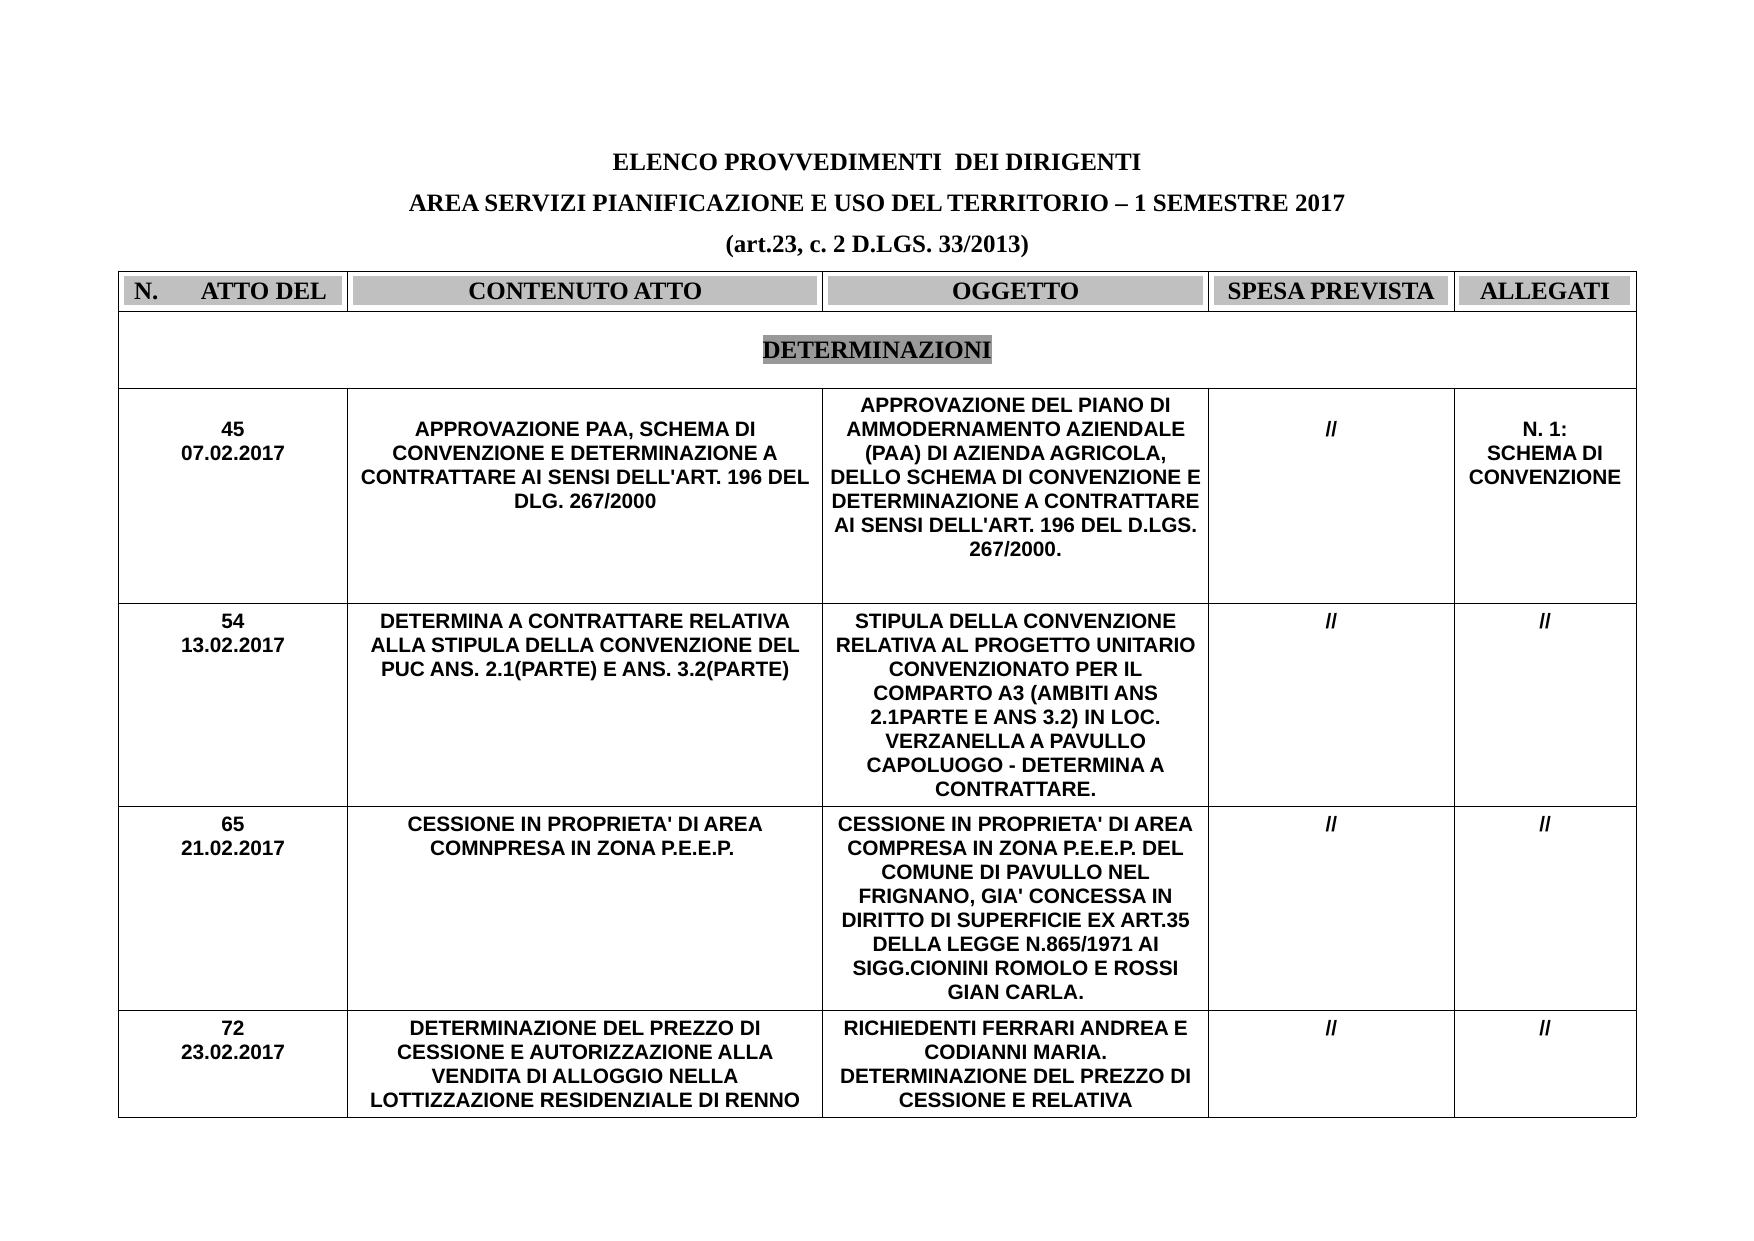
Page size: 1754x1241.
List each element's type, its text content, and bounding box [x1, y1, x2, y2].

table_cell // [1455, 807, 1636, 1010]
table_cell N. 1: SCHEMA DI CONVENZIONE [1455, 389, 1636, 603]
table_cell CESSIONE IN PROPRIETA' DI AREA COMPRESA IN ZONA P.E.E.P. DEL COMUNE DI PAVULLO NEL FRIGNANO, GIA' CONCESSA IN DIRITTO DI SUPERFICIE EX ART.35 DELLA LEGGE N.865/1971 AI SIGG.CIONINI ROMOLO E ROSSI GIAN CARLA. [823, 807, 1208, 1010]
text (art.23, c. 2 D.LGS. 33/2013) [118, 229, 1636, 258]
table_cell DETERMINAZIONE DEL PREZZO DI CESSIONE E AUTORIZZAZIONE ALLA VENDITA DI ALLOGGIO NELLA LOTTIZZAZIONE RESIDENZIALE DI RENNO [348, 1011, 822, 1117]
table_header OGGETTO [823, 272, 1208, 311]
table_cell STIPULA DELLA CONVENZIONE RELATIVA AL PROGETTO UNITARIO CONVENZIONATO PER IL COMPARTO A3 (AMBITI ANS 2.1PARTE E ANS 3.2) IN LOC. VERZANELLA A PAVULLO CAPOLUOGO - DETERMINA A CONTRATTARE. [823, 604, 1208, 806]
table_cell // [1209, 807, 1454, 1010]
text AREA SERVIZI PIANIFICAZIONE E USO DEL TERRITORIO – 1 SEMESTRE 2017 [118, 188, 1636, 217]
table_cell DETERMINA A CONTRATTARE RELATIVA ALLA STIPULA DELLA CONVENZIONE DEL PUC ANS. 2.1(PARTE) E ANS. 3.2(PARTE) [348, 604, 822, 806]
table_cell 72 23.02.2017 [119, 1011, 347, 1117]
table_cell // [1209, 389, 1454, 603]
table_cell CESSIONE IN PROPRIETA' DI AREA COMNPRESA IN ZONA P.E.E.P. [348, 807, 822, 1010]
table_cell 54 13.02.2017 [119, 604, 347, 806]
text ELENCO PROVVEDIMENTI DEI DIRIGENTI [118, 147, 1636, 176]
table_header ALLEGATI [1455, 272, 1636, 311]
table_header N. ATTO DEL [119, 272, 347, 311]
table_cell // [1209, 1011, 1454, 1117]
table_cell DETERMINAZIONI [119, 312, 1636, 387]
table_cell APPROVAZIONE PAA, SCHEMA DI CONVENZIONE E DETERMINAZIONE A CONTRATTARE AI SENSI DELL'ART. 196 DEL DLG. 267/2000 [348, 389, 822, 603]
table_cell APPROVAZIONE DEL PIANO DI AMMODERNAMENTO AZIENDALE (PAA) DI AZIENDA AGRICOLA, DELLO SCHEMA DI CONVENZIONE E DETERMINAZIONE A CONTRATTARE AI SENSI DELL'ART. 196 DEL D.LGS. 267/2000. [823, 389, 1208, 603]
table_cell 45 07.02.2017 [119, 389, 347, 603]
table_cell // [1455, 604, 1636, 806]
table_cell 65 21.02.2017 [119, 807, 347, 1010]
table_header CONTENUTO ATTO [348, 272, 822, 311]
table_header SPESA PREVISTA [1209, 272, 1454, 311]
table_cell // [1455, 1011, 1636, 1117]
table_cell // [1209, 604, 1454, 806]
table_cell RICHIEDENTI FERRARI ANDREA E CODIANNI MARIA. DETERMINAZIONE DEL PREZZO DI CESSIONE E RELATIVA [823, 1011, 1208, 1117]
